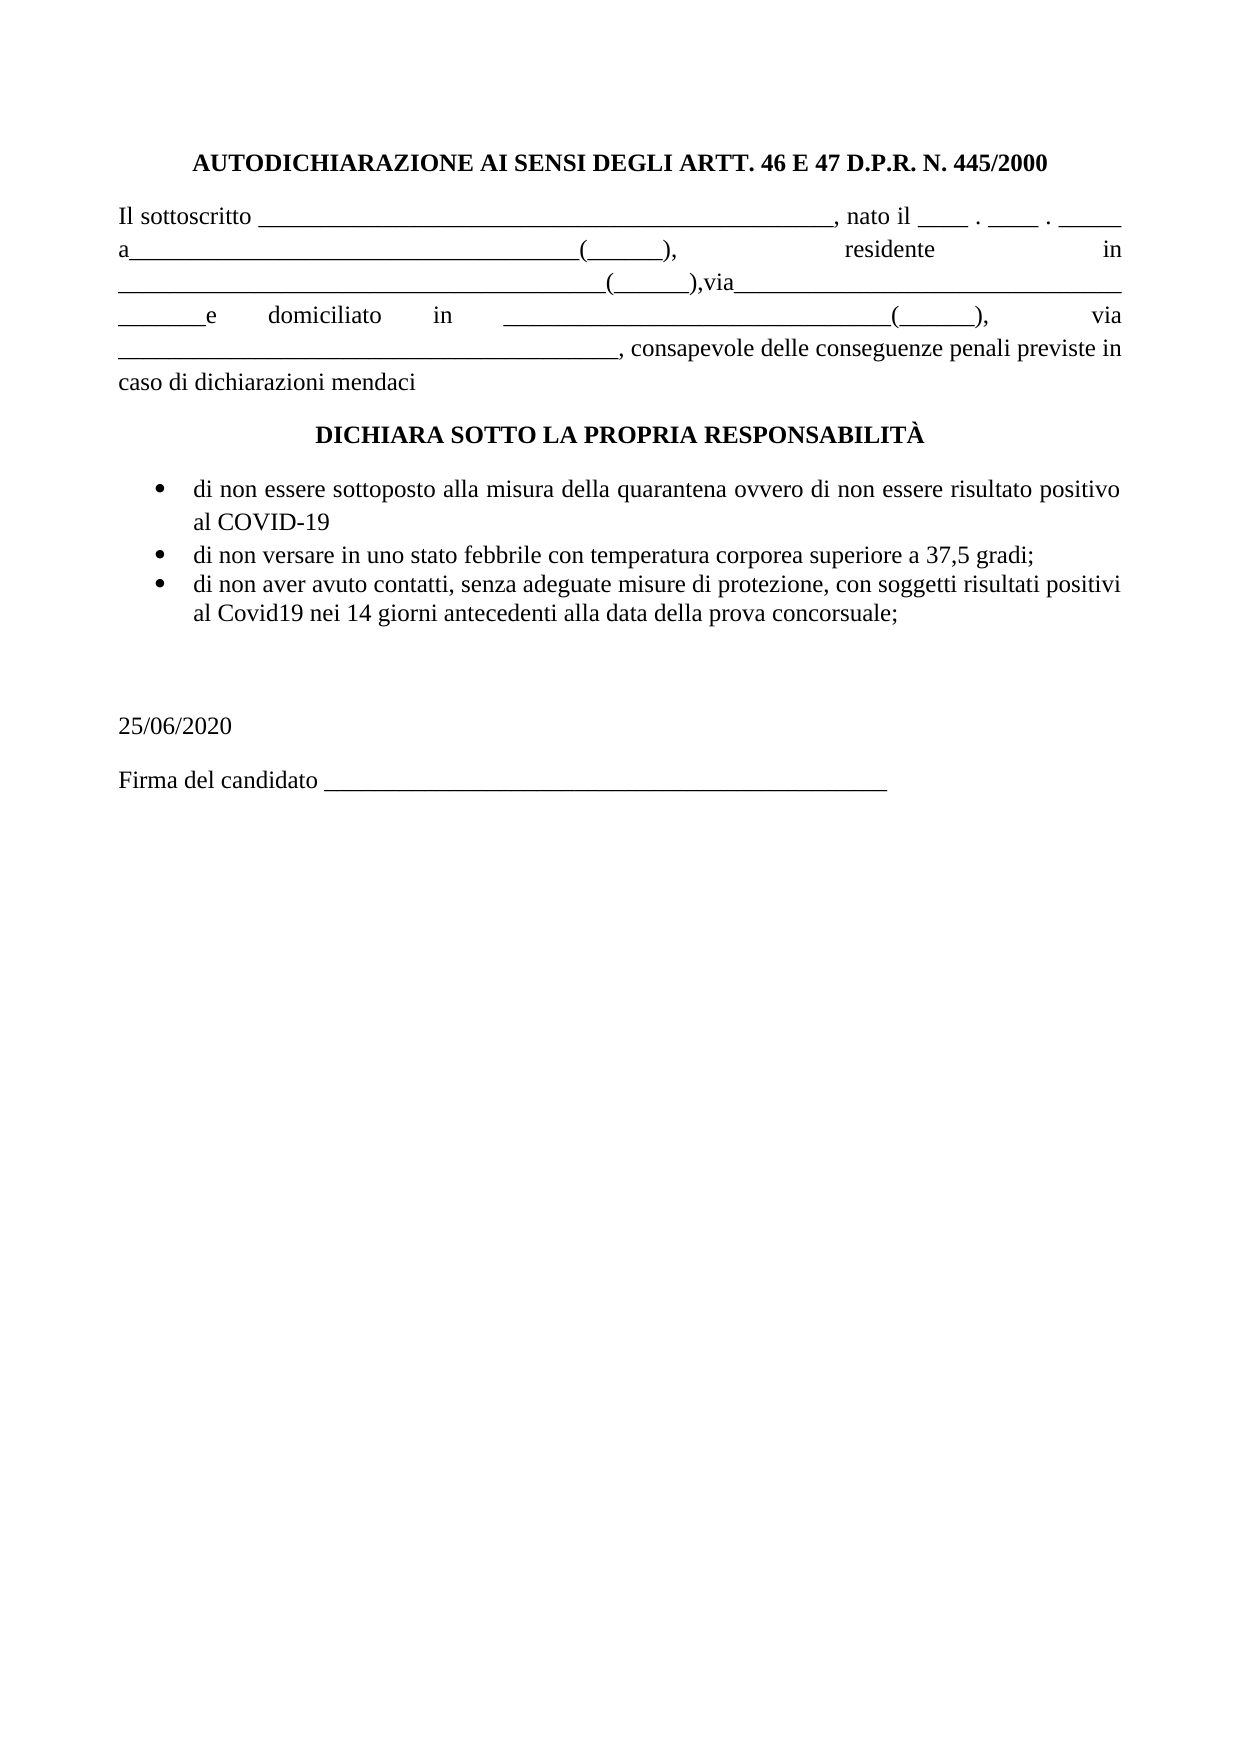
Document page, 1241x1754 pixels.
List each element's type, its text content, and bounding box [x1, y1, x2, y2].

list di non versare in uno stato febbrile con temperatura corporea superiore a 37,5 gradi; [156, 540, 1122, 569]
text DICHIARA SOTTO LA PROPRIA RESPONSABILITÀ [118, 420, 1122, 449]
text Il sottoscritto ______________________________________________, nato il ____ . ____ . _____ a____________________________________(______), residente in _______________________________________(______),via______________________________________e domiciliato in _______________________________(______), via ________________________________________, consapevole delle conseguenze penali previste in caso di dichiarazioni mendaci [118, 201, 1122, 395]
text Firma del candidato _____________________________________________ [118, 765, 1122, 794]
list di non aver avuto contatti, senza adeguate misure di protezione, con soggetti risultati positivi al Covid19 nei 14 giorni antecedenti alla data della prova concorsuale; [156, 569, 1122, 627]
text 25/06/2020 [118, 711, 1122, 740]
text AUTODICHIARAZIONE AI SENSI DEGLI ARTT. 46 E 47 D.P.R. N. 445/2000 [118, 148, 1122, 176]
list di non essere sottoposto alla misura della quarantena ovvero di non essere risultato positivo al COVID-19 [156, 474, 1122, 536]
